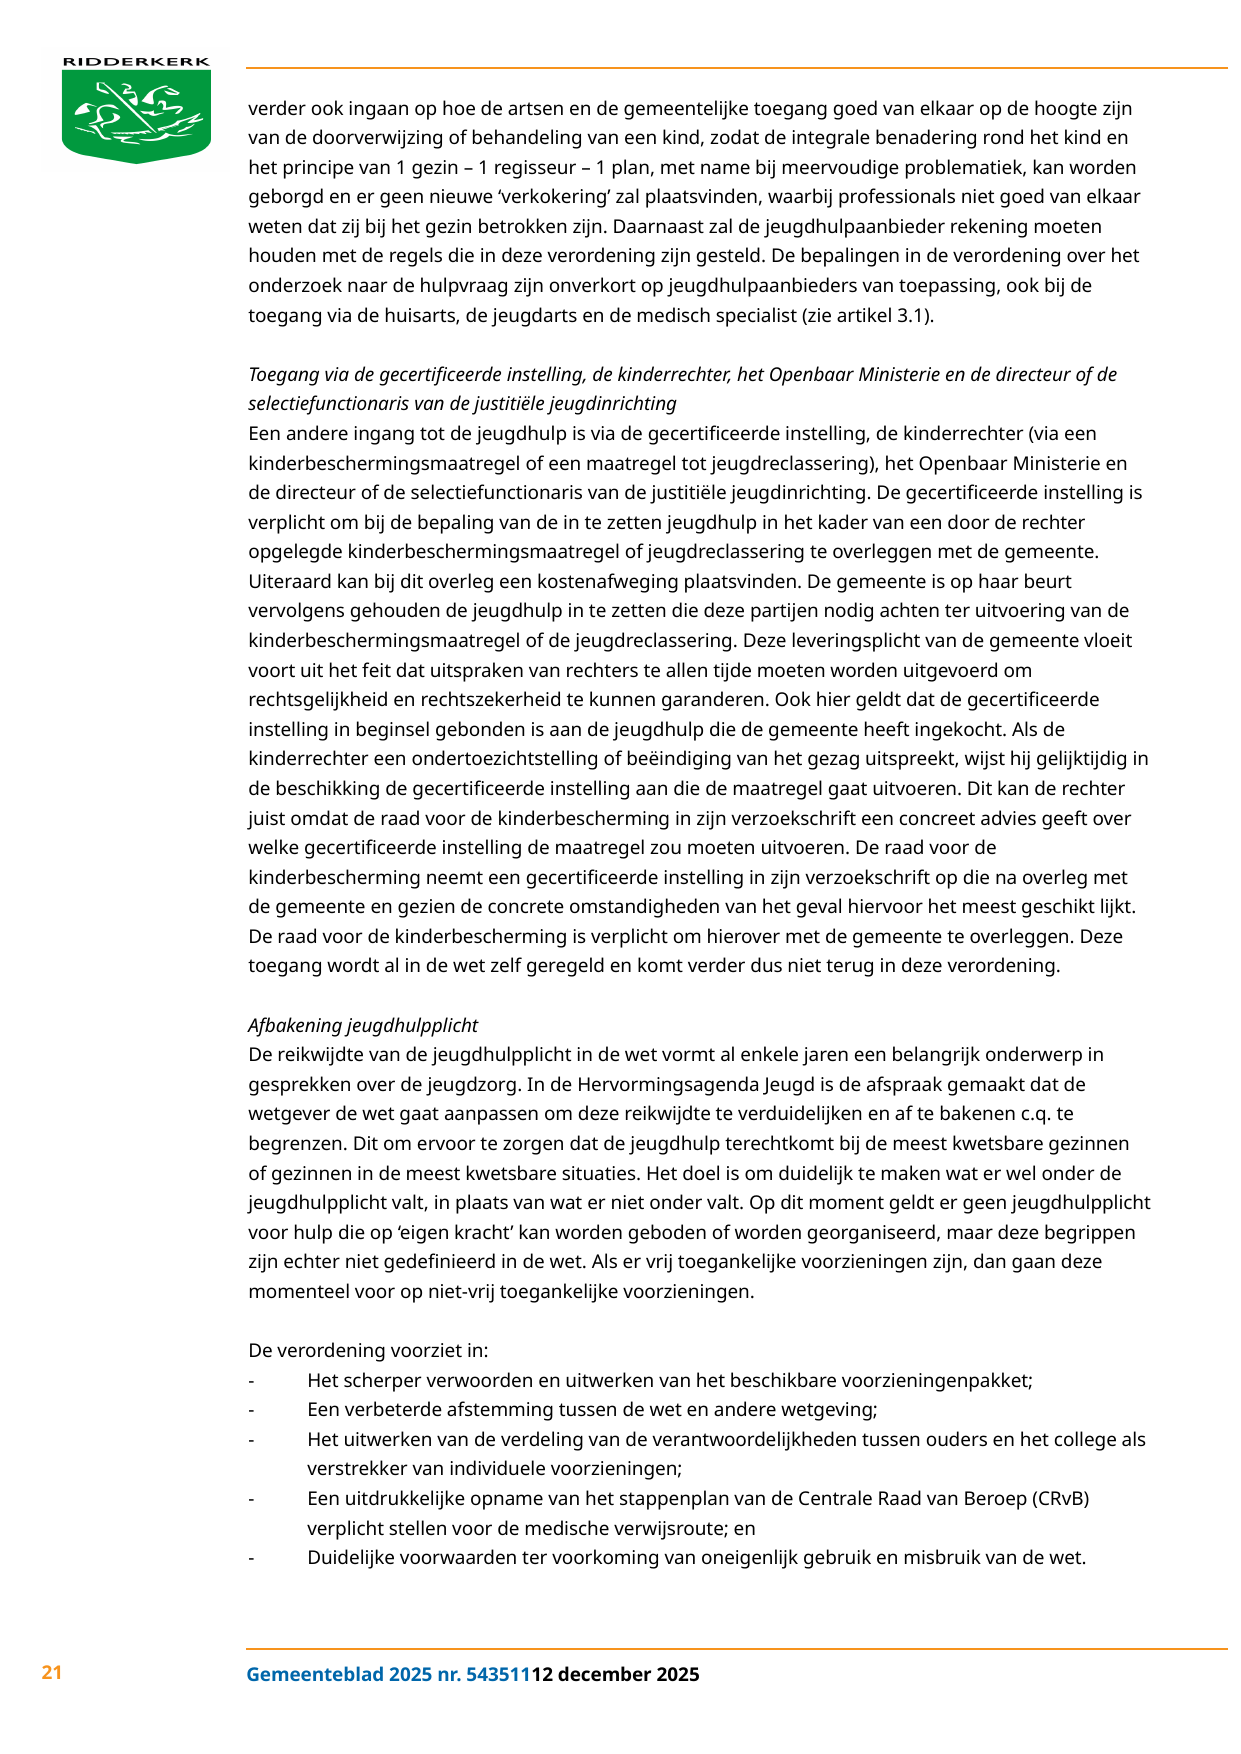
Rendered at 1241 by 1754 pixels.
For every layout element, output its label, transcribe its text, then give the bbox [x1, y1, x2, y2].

text De verordening voorziet in: [248, 1337, 1152, 1363]
list Duidelijke voorwaarden ter voorkoming van oneigenlijk gebruik en misbruik van de wet. [248, 1544, 1152, 1570]
text Een andere ingang tot de jeugdhulp is via de gecertificeerde instelling, de kinderrechter (via een kinderbeschermingsmaatregel of een maatregel tot jeugdreclassering), het Openbaar Ministerie en de directeur of de selectiefunctionaris van de justitiële jeugdinrichting. De gecertificeerde instelling is verplicht om bij de bepaling van de in te zetten jeugdhulp in het kader van een door de rechter opgelegde kinderbeschermingsmaatregel of jeugdreclassering te overleggen met de gemeente. Uiteraard kan bij dit overleg een kostenafweging plaatsvinden. De gemeente is op haar beurt vervolgens gehouden de jeugdhulp in te zetten die deze partijen nodig achten ter uitvoering van de kinderbeschermingsmaatregel of de jeugdreclassering. Deze leveringsplicht van de gemeente vloeit voort uit het feit dat uitspraken van rechters te allen tijde moeten worden uitgevoerd om rechtsgelijkheid en rechtszekerheid te kunnen garanderen. Ook hier geldt dat de gecertificeerde instelling in beginsel gebonden is aan de jeugdhulp die de gemeente heeft ingekocht. Als de kinderrechter een ondertoezichtstelling of beëindiging van het gezag uitspreekt, wijst hij gelijktijdig in de beschikking de gecertificeerde instelling aan die de maatregel gaat uitvoeren. Dit kan de rechter juist omdat de raad voor de kinderbescherming in zijn verzoekschrift een concreet advies geeft over welke gecertificeerde instelling de maatregel zou moeten uitvoeren. De raad voor de kinderbescherming neemt een gecertificeerde instelling in zijn verzoekschrift op die na overleg met de gemeente en gezien de concrete omstandigheden van het geval hiervoor het meest geschikt lijkt. De raad voor de kinderbescherming is verplicht om hierover met de gemeente te overleggen. Deze toegang wordt al in de wet zelf geregeld en komt verder dus niet terug in deze verordening. [248, 420, 1152, 978]
list Het scherper verwoorden en uitwerken van het beschikbare voorzieningenpakket; [248, 1367, 1152, 1393]
text Afbakening jeugdhulpplicht [248, 1012, 1152, 1038]
picture [41, 47, 231, 172]
text De reikwijdte van de jeugdhulpplicht in de wet vormt al enkele jaren een belangrijk onderwerp in gesprekken over de jeugdzorg. In de Hervormingsagenda Jeugd is de afspraak gemaakt dat de wetgever de wet gaat aanpassen om deze reikwijdte te verduidelijken en af te bakenen c.q. te begrenzen. Dit om ervoor te zorgen dat de jeugdhulp terechtkomt bij de meest kwetsbare gezinnen of gezinnen in de meest kwetsbare situaties. Het doel is om duidelijk te maken wat er wel onder de jeugdhulpplicht valt, in plaats van wat er niet onder valt. Op dit moment geldt er geen jeugdhulpplicht voor hulp die op ‘eigen kracht’ kan worden geboden of worden georganiseerd, maar deze begrippen zijn echter niet gedefinieerd in de wet. Als er vrij toegankelijke voorzieningen zijn, dan gaan deze momenteel voor op niet-vrij toegankelijke voorzieningen. [248, 1041, 1152, 1304]
list Het uitwerken van de verdeling van de verantwoordelijkheden tussen ouders en het college als verstrekker van individuele voorzieningen; [248, 1426, 1152, 1481]
list Een uitdrukkelijke opname van het stappenplan van de Centrale Raad van Beroep (CRvB) verplicht stellen voor de medische verwijsroute; en [248, 1485, 1152, 1541]
text Toegang via de gecertificeerde instelling, de kinderrechter, het Openbaar Ministerie en de directeur of de selectiefunctionaris van de justitiële jeugdinrichting [248, 361, 1152, 416]
text verder ook ingaan op hoe de artsen en de gemeentelijke toegang goed van elkaar op de hoogte zijn van de doorverwijzing of behandeling van een kind, zodat de integrale benadering rond het kind en het principe van 1 gezin – 1 regisseur – 1 plan, met name bij meervoudige problematiek, kan worden geborgd en er geen nieuwe ‘verkokering’ zal plaatsvinden, waarbij professionals niet goed van elkaar weten dat zij bij het gezin betrokken zijn. Daarnaast zal de jeugdhulpaanbieder rekening moeten houden met de regels die in deze verordening zijn gesteld. De bepalingen in de verordening over het onderzoek naar de hulpvraag zijn onverkort op jeugdhulpaanbieders van toepassing, ook bij de toegang via de huisarts, de jeugdarts en de medisch specialist (zie artikel 3.1). [248, 95, 1152, 328]
list Een verbeterde afstemming tussen de wet en andere wetgeving; [248, 1396, 1152, 1422]
